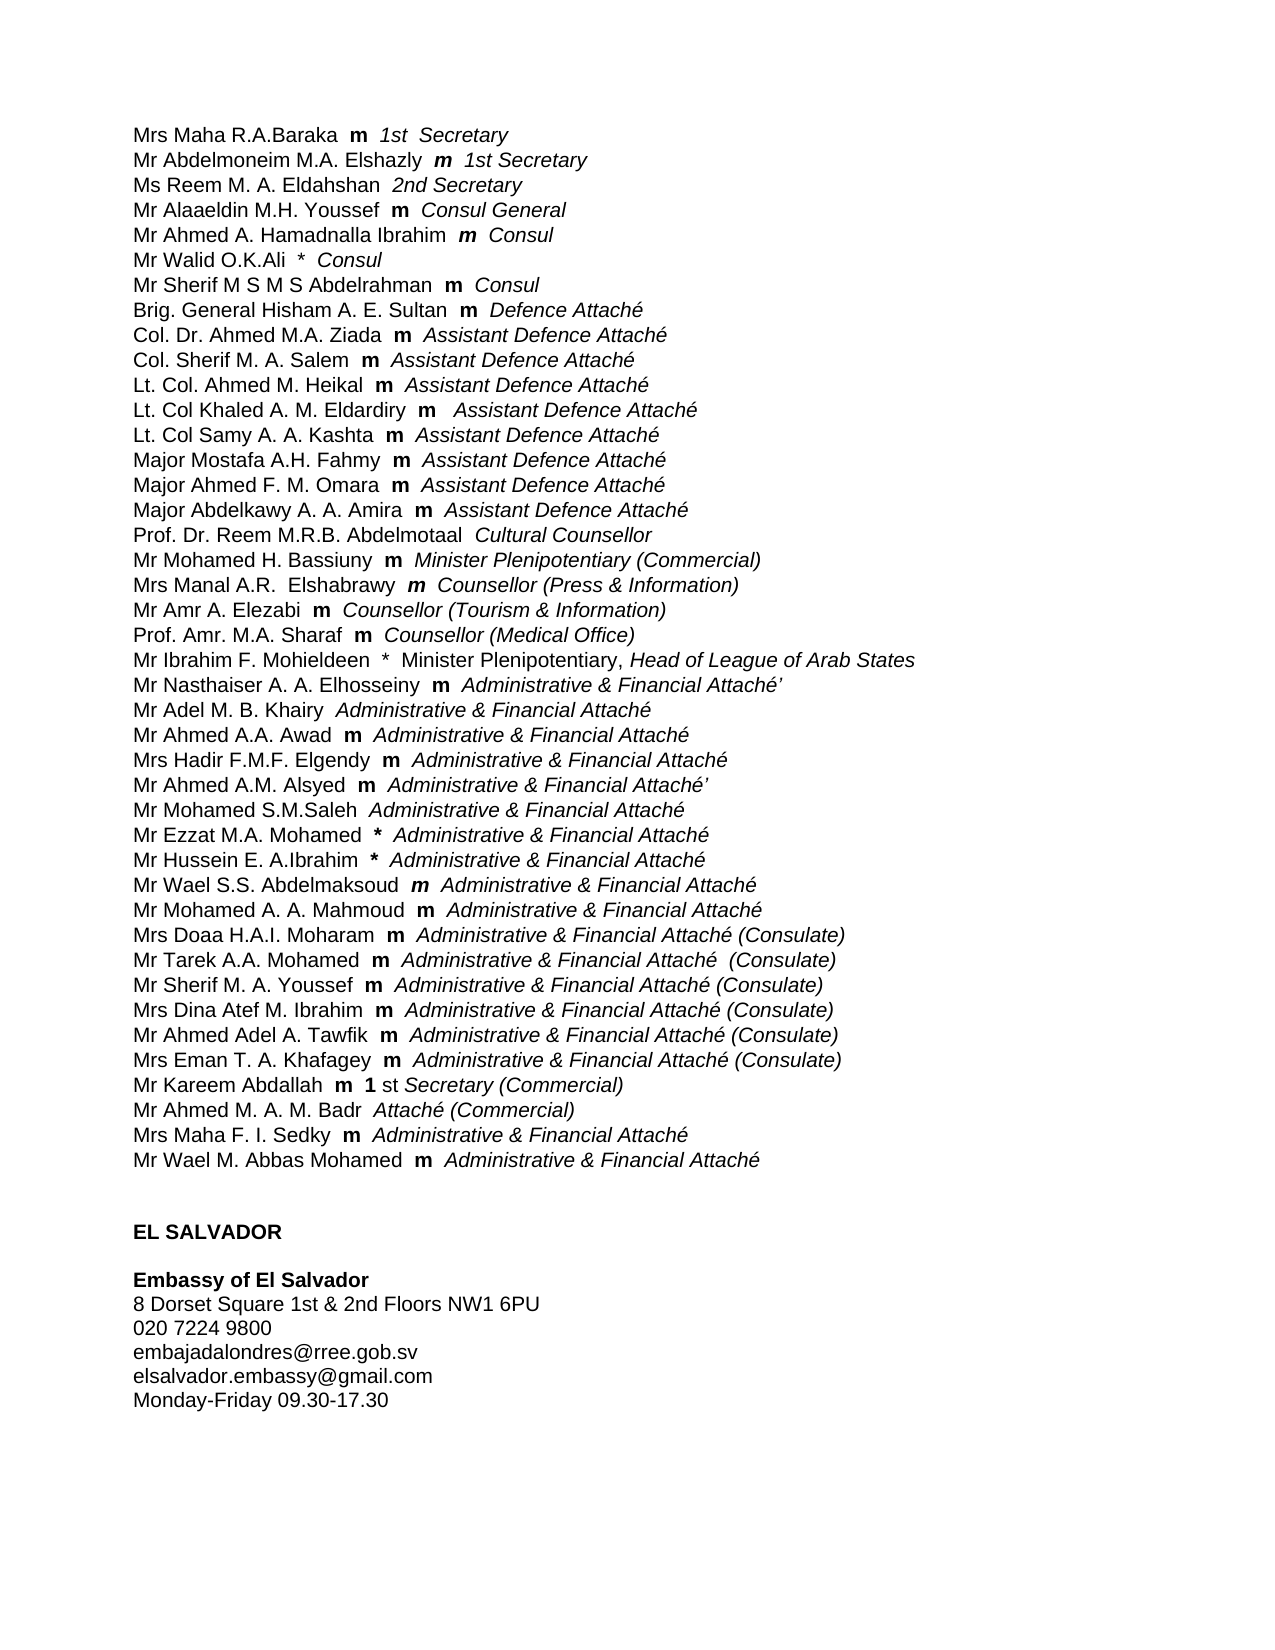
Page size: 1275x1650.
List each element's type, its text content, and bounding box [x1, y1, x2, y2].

text Mr Wael M. Abbas Mohamed m Administrative & Financial Attaché [133, 1148, 1181, 1172]
text Mr Ezzat M.A. Mohamed * Administrative & Financial Attaché [133, 823, 1275, 848]
text Embassy of El Salvador [133, 1268, 1181, 1292]
text Lt. Col Khaled A. M. Eldardiry m Assistant Defence Attaché [133, 398, 1275, 423]
text Mr Mohamed A. A. Mahmoud m Administrative & Financial Attaché [133, 898, 1275, 923]
text Mr Amr A. Elezabi m Counsellor (Tourism & Information) [133, 598, 1181, 623]
text Lt. Col Samy A. A. Kashta m Assistant Defence Attaché [133, 423, 1275, 448]
text Mr Tarek A.A. Mohamed m Administrative & Financial Attaché (Consulate) [133, 948, 1275, 973]
text 8 Dorset Square 1st & 2nd Floors NW1 6PU [133, 1292, 1181, 1316]
text elsalvador.embassy@gmail.com [133, 1363, 1181, 1387]
text Mrs Doaa H.A.I. Moharam m Administrative & Financial Attaché (Consulate) [133, 923, 1275, 948]
text Mr Kareem Abdallah m 1 st Secretary (Commercial) [133, 1073, 1275, 1098]
text Ms Reem M. A. Eldahshan 2nd Secretary [133, 173, 1275, 198]
text Mr Mohamed H. Bassiuny m Minister Plenipotentiary (Commercial) [133, 548, 1275, 573]
text Lt. Col. Ahmed M. Heikal m Assistant Defence Attaché [133, 373, 1275, 398]
text Mr Ahmed A.M. Alsyed m Administrative & Financial Attaché’ [133, 773, 1275, 798]
text Major Abdelkawy A. A. Amira m Assistant Defence Attaché [133, 498, 1275, 523]
text Mr Ibrahim F. Mohieldeen * Minister Plenipotentiary, Head of League of Arab States [133, 648, 1275, 673]
text Mr Mohamed S.M.Saleh Administrative & Financial Attaché [133, 798, 1275, 823]
text Mr Sherif M S M S Abdelrahman m Consul [133, 273, 1275, 298]
text Mr Nasthaiser A. A. Elhosseiny m Administrative & Financial Attaché’ [133, 673, 1275, 698]
text Mr Abdelmoneim M.A. Elshazly m 1st Secretary [133, 148, 1275, 173]
text Col. Sherif M. A. Salem m Assistant Defence Attaché [133, 348, 1275, 373]
text Mr Ahmed A. Hamadnalla Ibrahim m Consul [133, 223, 1275, 248]
text 020 7224 9800 [133, 1316, 1181, 1339]
text Mrs Dina Atef M. Ibrahim m Administrative & Financial Attaché (Consulate) [133, 998, 1275, 1023]
text EL SALVADOR [133, 1220, 1181, 1244]
text Mrs Maha F. I. Sedky m Administrative & Financial Attaché [133, 1123, 1181, 1148]
text Brig. General Hisham A. E. Sultan m Defence Attaché [133, 298, 1275, 323]
text Mr Walid O.K.Ali * Consul [133, 248, 1275, 273]
text Prof. Amr. M.A. Sharaf m Counsellor (Medical Office) [133, 623, 1275, 648]
text embajadalondres@rree.gob.sv [133, 1339, 1181, 1363]
text Mr Alaaeldin M.H. Youssef m Consul General [133, 198, 1275, 223]
text Mrs Eman T. A. Khafagey m Administrative & Financial Attaché (Consulate) [133, 1048, 1275, 1073]
text Mr Ahmed Adel A. Tawfik m Administrative & Financial Attaché (Consulate) [133, 1023, 1275, 1048]
text Mrs Hadir F.M.F. Elgendy m Administrative & Financial Attaché [133, 748, 1275, 773]
text Mrs Manal A.R. Elshabrawy m Counsellor (Press & Information) [133, 573, 1275, 598]
text Mr Adel M. B. Khairy Administrative & Financial Attaché [133, 698, 1275, 723]
text Mr Ahmed A.A. Awad m Administrative & Financial Attaché [133, 723, 1275, 748]
text Major Ahmed F. M. Omara m Assistant Defence Attaché [133, 473, 1275, 498]
text Mr Sherif M. A. Youssef m Administrative & Financial Attaché (Consulate) [133, 973, 1275, 998]
text Mr Ahmed M. A. M. Badr Attaché (Commercial) [133, 1098, 1275, 1123]
text Prof. Dr. Reem M.R.B. Abdelmotaal Cultural Counsellor [133, 523, 1181, 548]
text Col. Dr. Ahmed M.A. Ziada m Assistant Defence Attaché [133, 323, 1275, 348]
text Major Mostafa A.H. Fahmy m Assistant Defence Attaché [133, 448, 1275, 473]
text Mr Hussein E. A.Ibrahim * Administrative & Financial Attaché [133, 848, 1275, 873]
text Monday-Friday 09.30-17.30 [133, 1387, 1181, 1411]
text Mr Wael S.S. Abdelmaksoud m Administrative & Financial Attaché [133, 873, 1275, 898]
text Mrs Maha R.A.Baraka m 1st Secretary [133, 123, 1275, 148]
